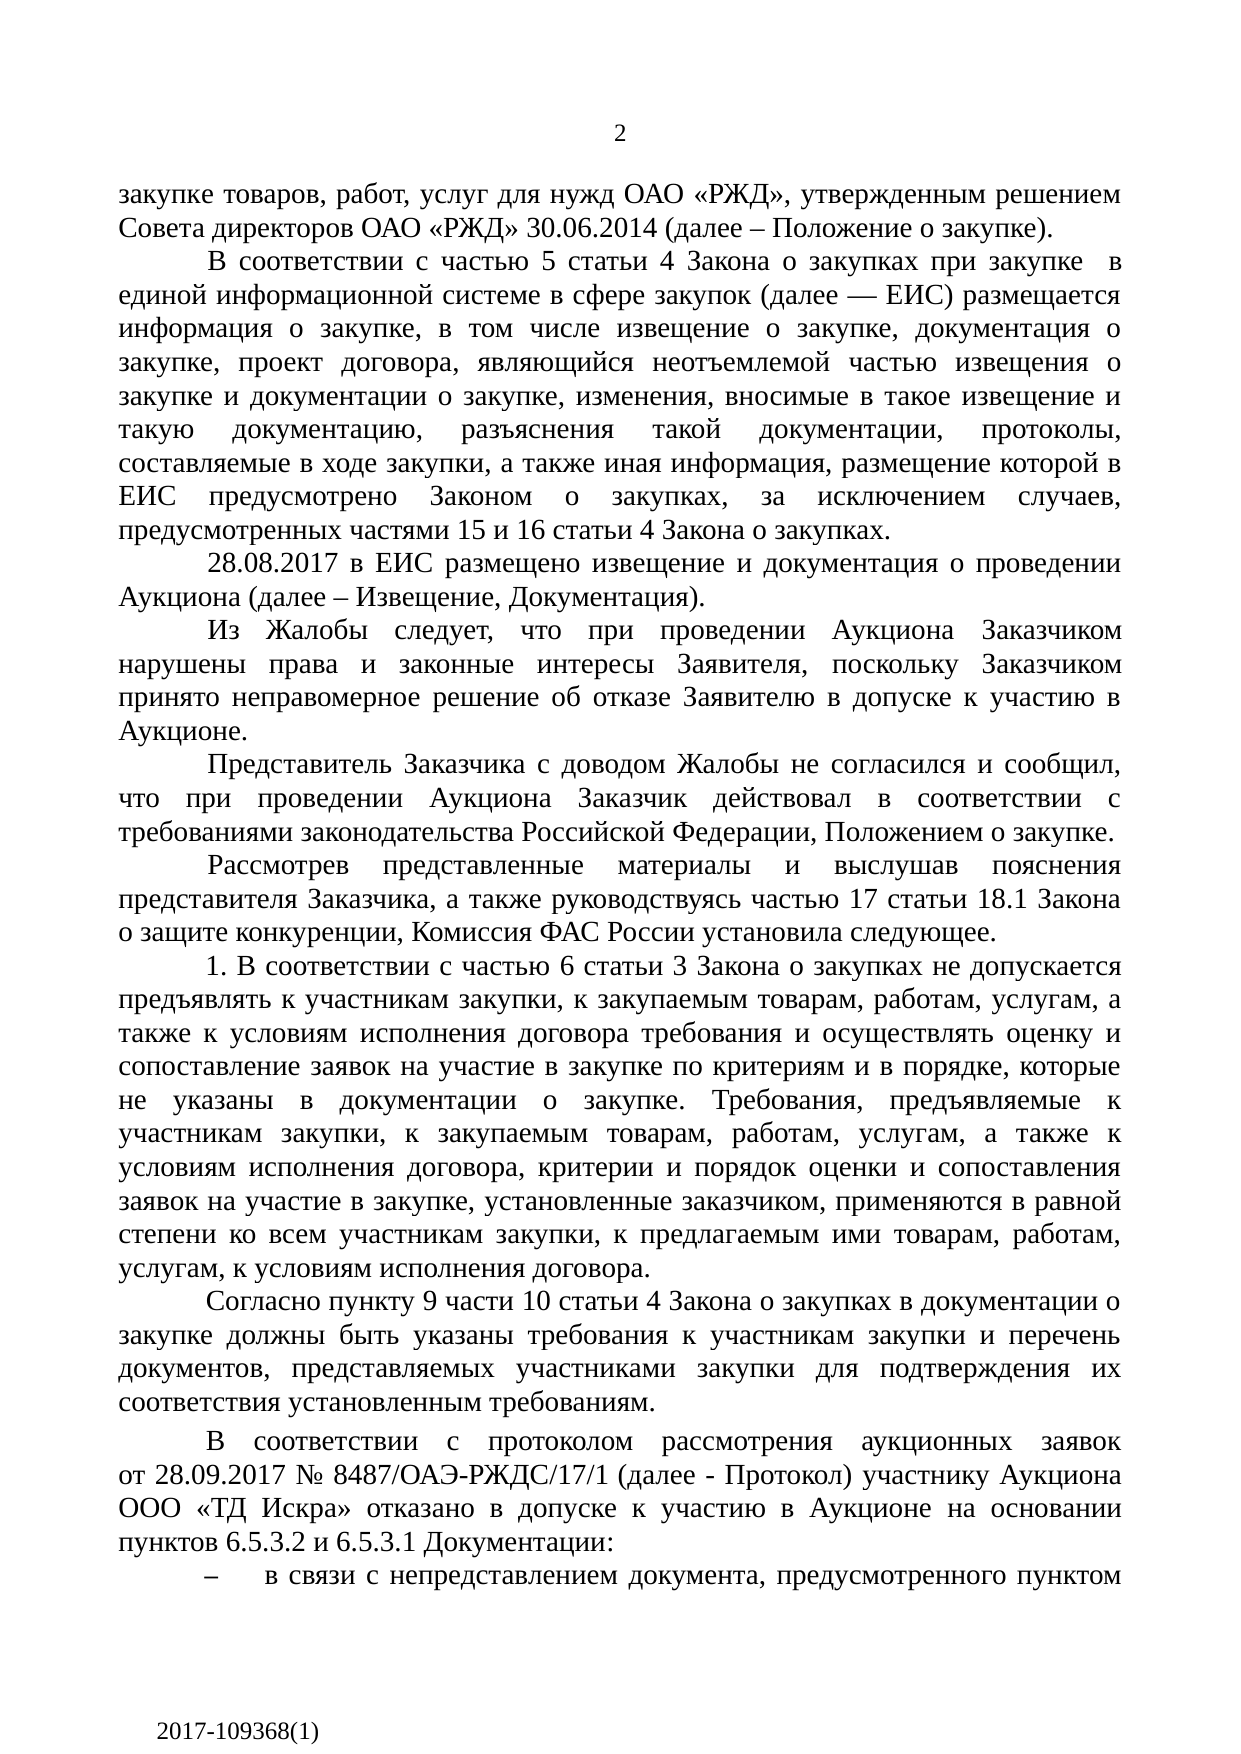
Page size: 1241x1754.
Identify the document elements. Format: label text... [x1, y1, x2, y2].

text В соответствии с протоколом рассмотрения аукционных заявок от 28.09.2017 № 8487/ОАЭ-РЖДС/17/1 (далее - Протокол) участнику Аукциона ООО «ТД Искра» отказано в допуске к участию в Аукционе на основании пунктов 6.5.3.2 и 6.5.3.1 Документации: [118, 1423, 1122, 1557]
text 28.08.2017 в ЕИС размещено извещение и документация о проведении Аукциона (далее – Извещение, Документация). [118, 545, 1122, 612]
text 1. В соответствии с частью 6 статьи 3 Закона о закупках не допускается предъявлять к участникам закупки, к закупаемым товарам, работам, услугам, а также к условиям исполнения договора требования и осуществлять оценку и сопоставление заявок на участие в закупке по критериям и в порядке, которые не указаны в документации о закупке. Требования, предъявляемые к участникам закупки, к закупаемым товарам, работам, услугам, а также к условиям исполнения договора, критерии и порядок оценки и сопоставления заявок на участие в закупке, установленные заказчиком, применяются в равной степени ко всем участникам закупки, к предлагаемым ими товарам, работам, услугам, к условиям исполнения договора. [118, 948, 1122, 1283]
list в связи с непредставлением документа, предусмотренного пунктом [117, 1557, 1122, 1591]
text Согласно пункту 9 части 10 статьи 4 Закона о закупках в документации о закупке должны быть указаны требования к участникам закупки и перечень документов, представляемых участниками закупки для подтверждения их соответствия установленным требованиям. [118, 1283, 1122, 1417]
text Из Жалобы следует, что при проведении Аукциона Заказчиком нарушены права и законные интересы Заявителя, поскольку Заказчиком принято неправомерное решение об отказе Заявителю в допуске к участию в Аукционе. [118, 612, 1122, 747]
text Представитель Заказчика с доводом Жалобы не согласился и сообщил, что при проведении Аукциона Заказчик действовал в соответствии с требованиями законодательства Российской Федерации, Положением о закупке. [118, 747, 1122, 847]
text закупке товаров, работ, услуг для нужд ОАО «РЖД», утвержденным решением Совета директоров ОАО «РЖД» 30.06.2014 (далее – Положение о закупке). [118, 176, 1122, 243]
text В соответствии с частью 5 статьи 4 Закона о закупках при закупке в единой информационной системе в сфере закупок (далее — ЕИС) размещается информация о закупке, в том числе извещение о закупке, документация о закупке, проект договора, являющийся неотъемлемой частью извещения о закупке и документации о закупке, изменения, вносимые в такое извещение и такую документацию, разъяснения такой документации, протоколы, составляемые в ходе закупки, а также иная информация, размещение которой в ЕИС предусмотрено Законом о закупках, за исключением случаев, предусмотренных частями 15 и 16 статьи 4 Закона о закупках. [118, 243, 1122, 545]
text Рассмотрев представленные материалы и выслушав пояснения представителя Заказчика, а также руководствуясь частью 17 статьи 18.1 Закона о защите конкуренции, Комиссия ФАС России установила следующее. [118, 847, 1122, 948]
